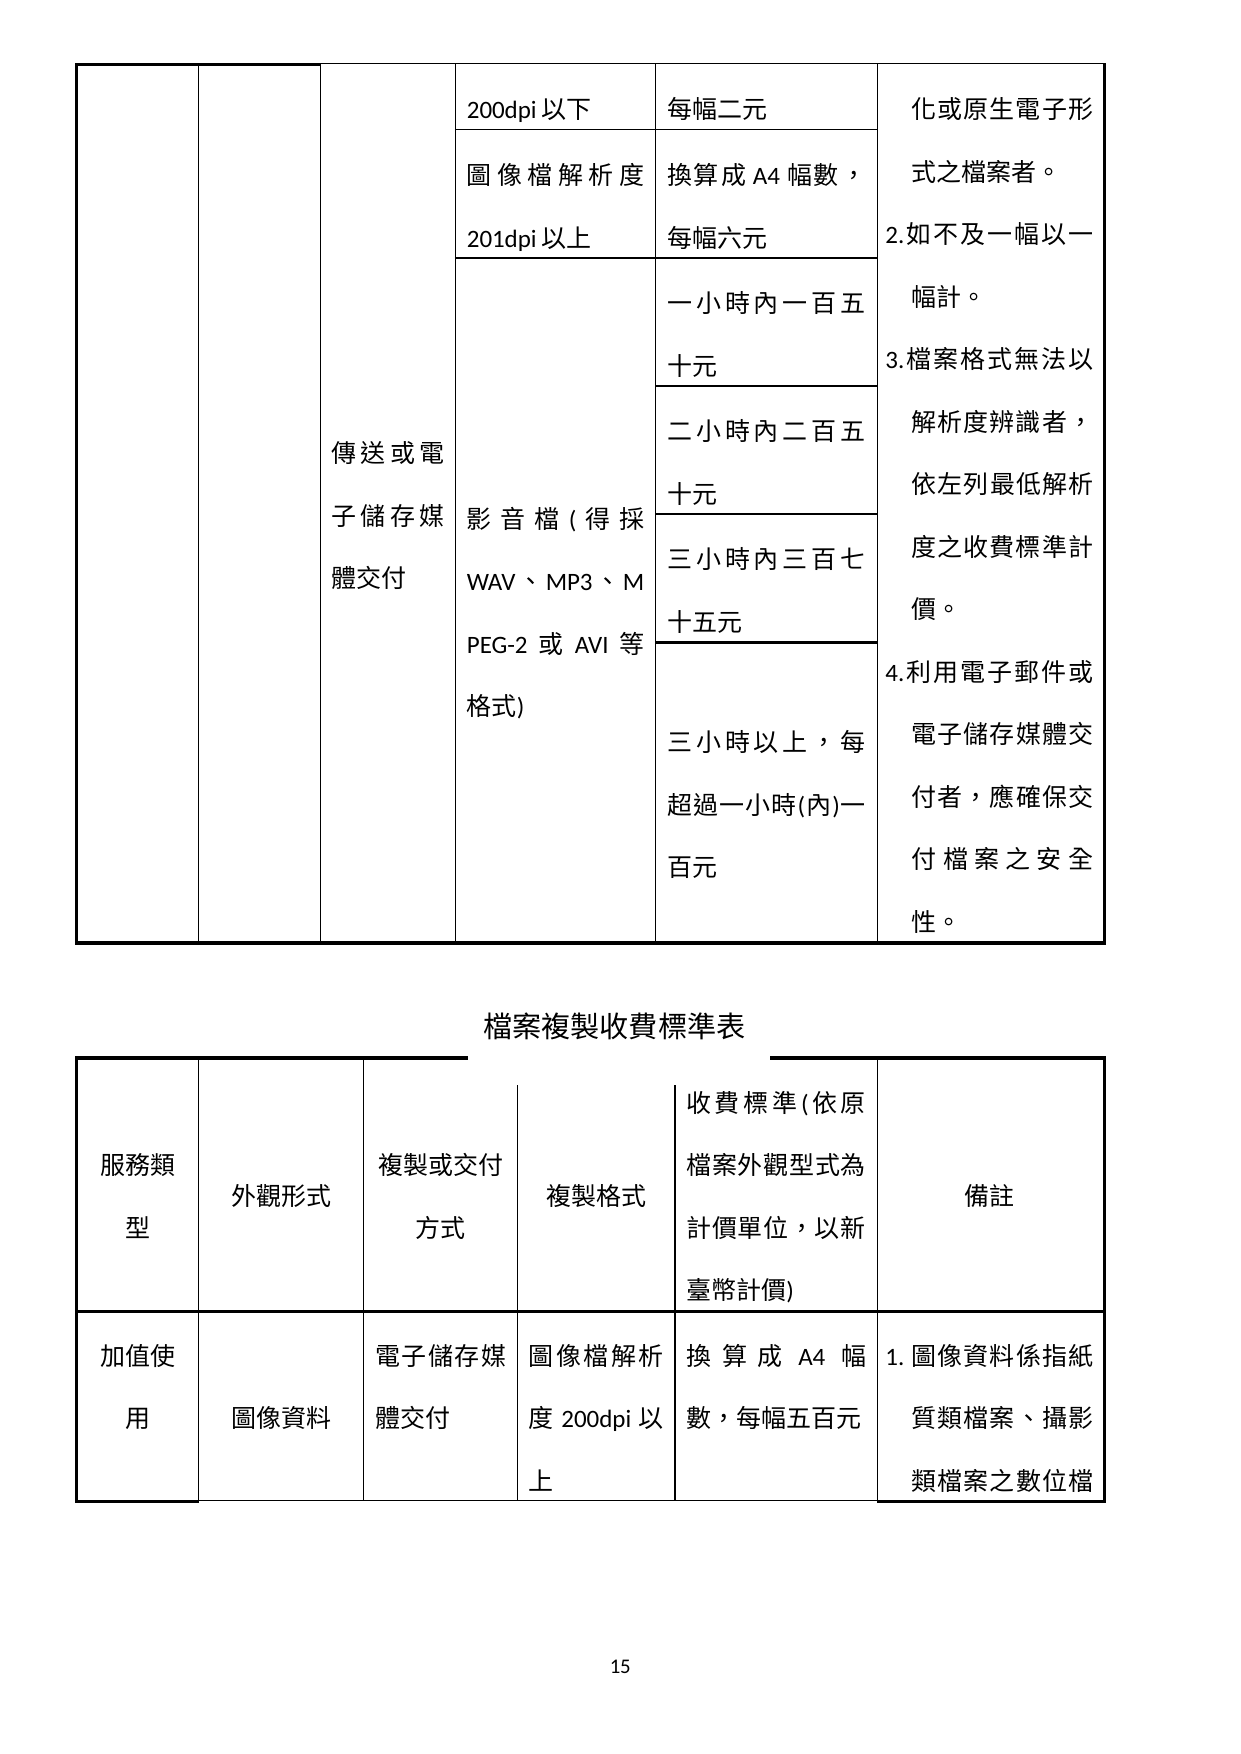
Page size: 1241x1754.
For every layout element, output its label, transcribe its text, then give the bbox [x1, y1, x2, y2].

table_cell 備註 [878, 1060, 1103, 1309]
table_cell 二小時內二百五十元 [656, 387, 877, 513]
table_cell 圖像檔解析度201dpi以上 [456, 130, 655, 257]
table_cell 每幅二元 [656, 64, 877, 129]
table_cell 傳送或電子儲存媒體交付 [321, 64, 455, 941]
table_cell 影音檔(得採WAV、MP3、MPEG-2或AVI等格式) [456, 259, 655, 941]
table_cell 圖像資料 [199, 1313, 363, 1500]
table_cell 服務類型 [78, 1060, 198, 1309]
table_cell 加值使用 [78, 1313, 198, 1500]
table_cell 一小時內一百五十元 [656, 259, 877, 385]
table_cell 圖像檔解析度200dpi以上 [518, 1313, 674, 1500]
table_cell 200dpi以下 [456, 64, 655, 129]
table_cell 複製或交付 方式 [364, 1060, 517, 1309]
table_cell 收費標準(依原檔案外觀型式為計價單位，以新臺幣計價) [676, 1060, 877, 1309]
table_cell 三小時以上，每超過一小時(內)一百元 [656, 644, 877, 941]
table_cell 三小時內三百七十五元 [656, 515, 877, 641]
table_cell 換算成A4幅數，每幅五百元 [676, 1313, 877, 1500]
table_cell 化或原生電子形式之檔案者。 2.如不及一幅以一幅計。 3.檔案格式無法以解析度辨識者，依左列最低解析度之收費標準計價。 4.利用電子郵件或電子儲存媒體交付者，應確保交付檔案之安全性。 [878, 64, 1103, 941]
table_cell [199, 66, 320, 941]
table_cell 複製格式 [518, 1085, 674, 1309]
table_cell 換算成A4幅數，每幅六元 [656, 130, 877, 257]
table_cell [77, 945, 1104, 1085]
table_cell [78, 66, 198, 941]
table_cell 電子儲存媒體交付 [364, 1313, 517, 1500]
table_cell 1..圖像資料係指紙質類檔案、攝影類檔案之數位檔 [878, 1313, 1103, 1500]
table_cell 外觀形式 [199, 1060, 363, 1309]
